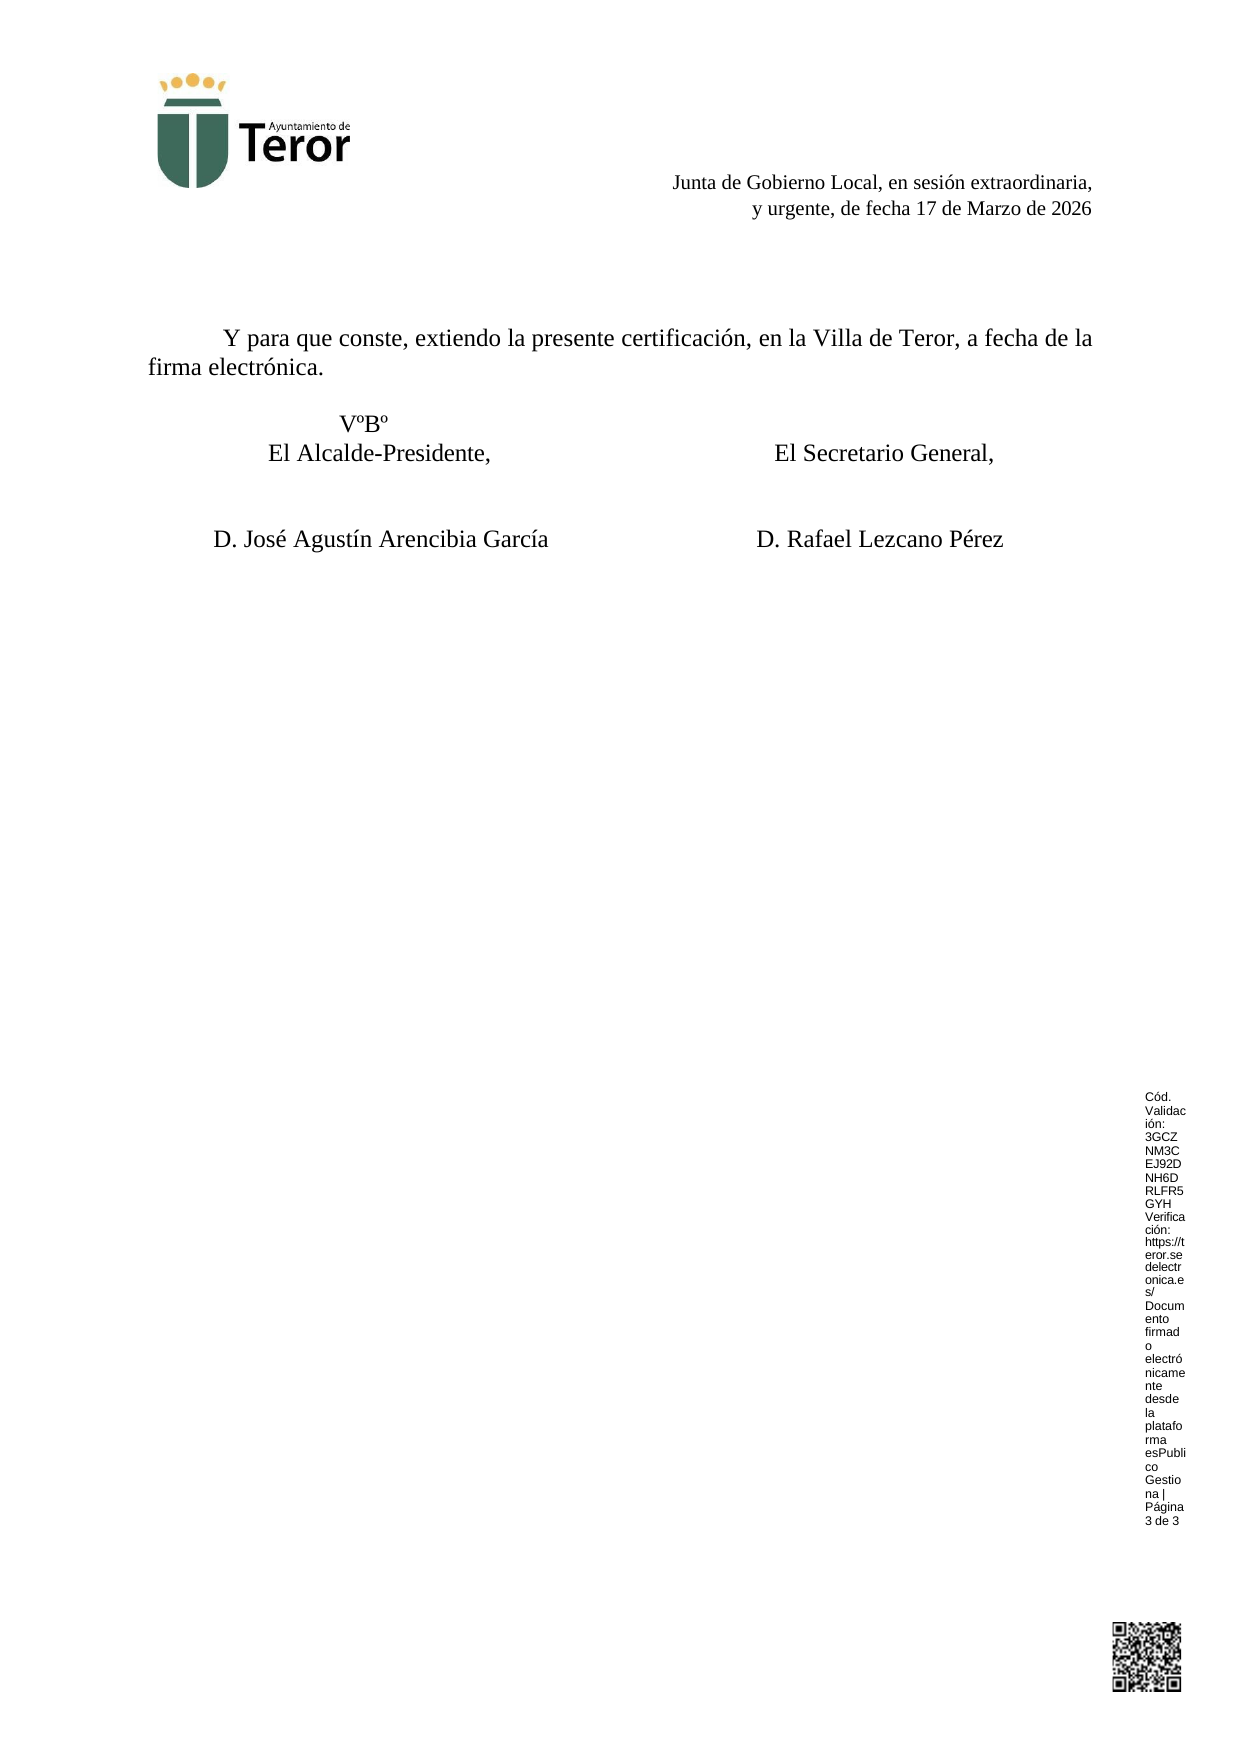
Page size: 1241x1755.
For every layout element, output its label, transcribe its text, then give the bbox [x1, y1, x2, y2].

text Documento firmado electrónicamente desde la plataforma esPublico Gestiona | Página 3 de 3 [1145, 1299, 1186, 1528]
text Y para que conste, extiendo la presente certificación, en la Villa de Teror, a fecha de la firma electrónica. [148, 323, 1105, 380]
text D. José Agustín Arencibia García D. Rafael Lezcano Pérez [213, 524, 1105, 553]
text Verificación: https://teror.sedelectronica.es/ [1145, 1212, 1186, 1299]
text VºBº [339, 409, 1105, 438]
text Cód. Validación: 3GCZNM3CEJ92DNH6DRLFR5GYH [1145, 1091, 1186, 1212]
text El Alcalde-Presidente, El Secretario General, [157, 438, 1105, 467]
